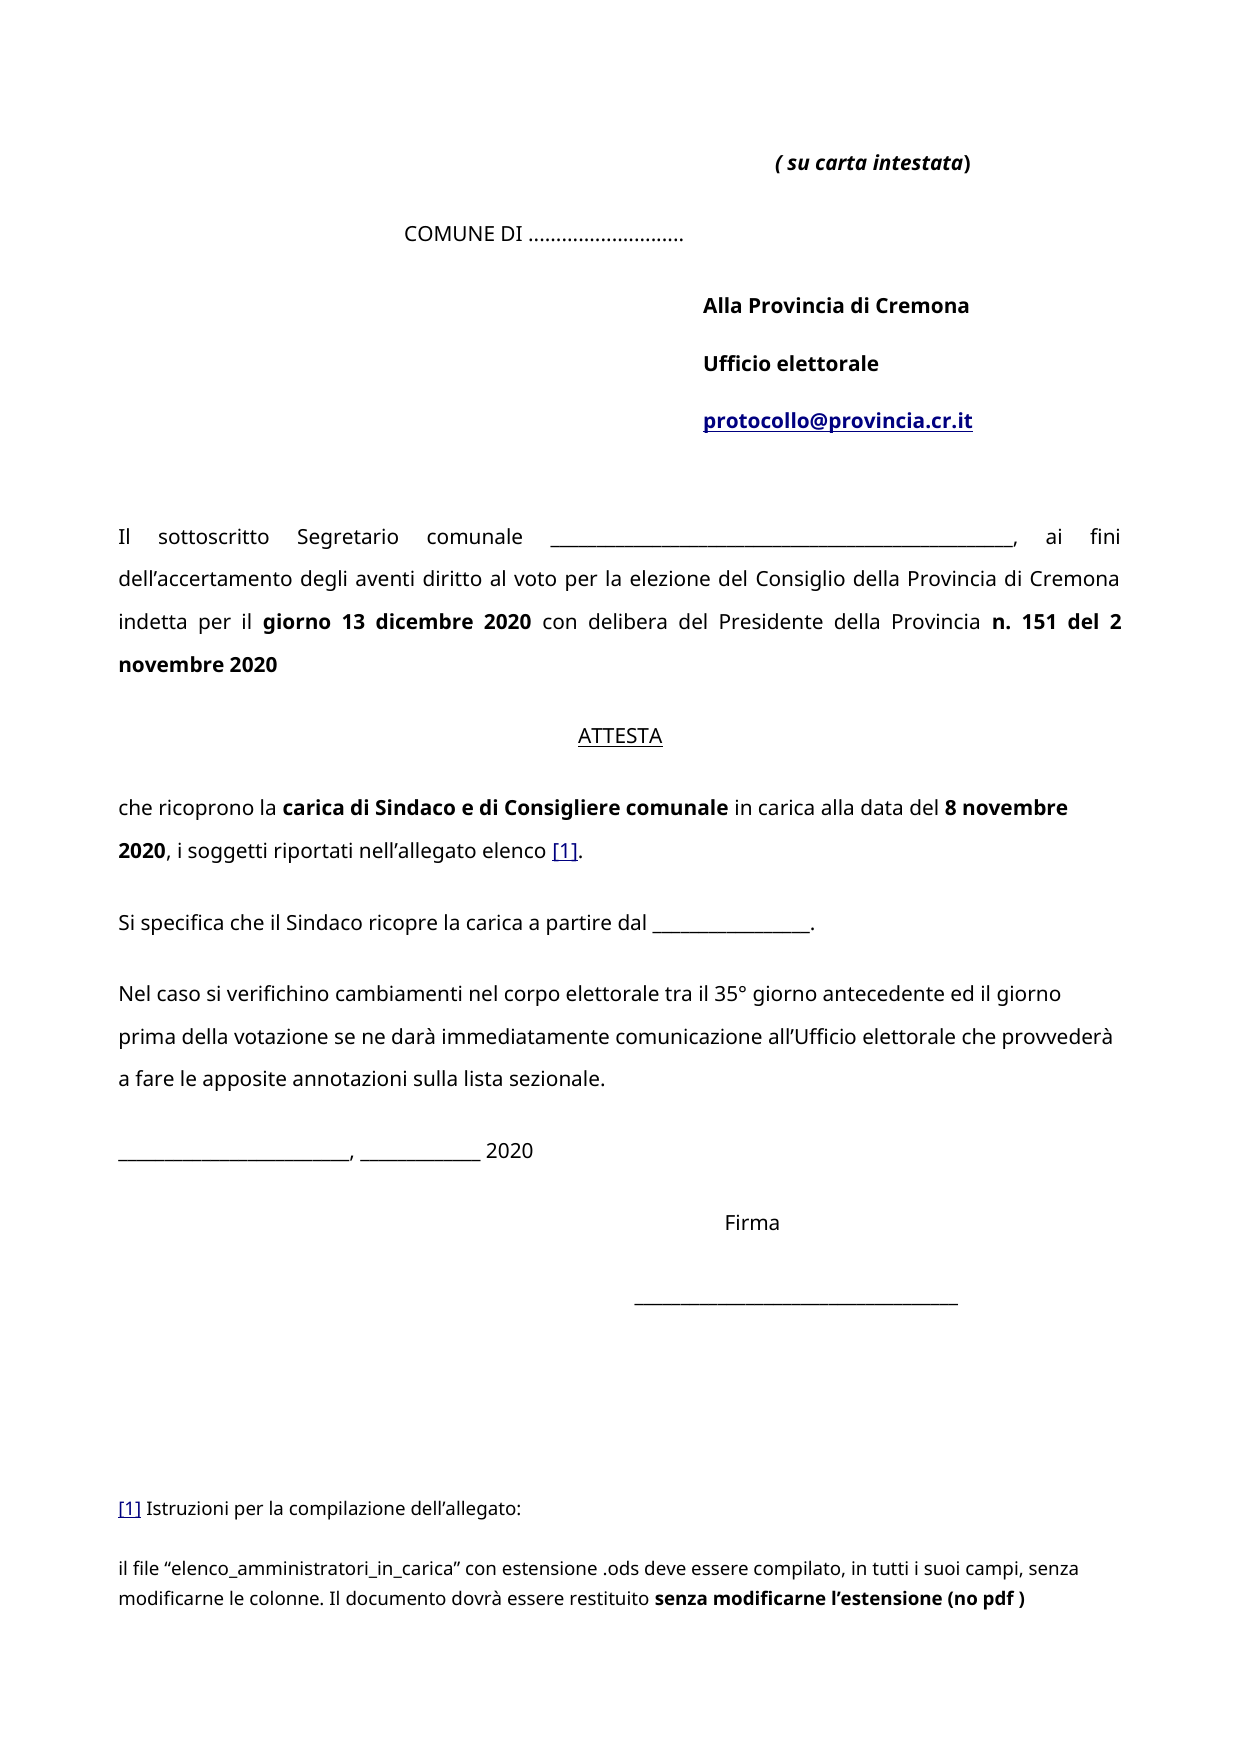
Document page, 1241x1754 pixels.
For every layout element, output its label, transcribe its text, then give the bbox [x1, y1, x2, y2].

text Il sottoscritto Segretario comunale __________________________________________________, ai fini dell’accertamento degli aventi diritto al voto per la elezione del Consiglio della Provincia di Cremona indetta per il giorno 13 dicembre 2020 con delibera del Presidente della Provincia n. 151 del 2 novembre 2020 [118, 522, 1122, 678]
text ( su carta intestata) [118, 148, 970, 176]
text COMUNE DI ............................ [118, 219, 970, 248]
text Ufficio elettorale [703, 349, 968, 377]
text il file “elenco_amministratori_in_carica” con estensione .ods deve essere compilato, in tutti i suoi campi, senza modificarne le colonne. Il documento dovrà essere restituito senza modificarne l’estensione (no pdf ) [118, 1555, 1122, 1611]
text Nel caso si verifichino cambiamenti nel corpo elettorale tra il 35° giorno antecedente ed il giorno prima della votazione se ne darà immediatamente comunicazione all’Ufficio elettorale che provvederà a fare le apposite annotazioni sulla lista sezionale. [118, 979, 1122, 1093]
text ATTESTA [118, 721, 1122, 750]
text Si specifica che il Sindaco ricopre la carica a partire dal _________________. [118, 908, 1122, 936]
text Alla Provincia di Cremona [703, 291, 1122, 319]
text Firma [118, 1208, 1122, 1237]
text ___________________________________ [118, 1280, 1122, 1308]
text che ricoprono la carica di Sindaco e di Consigliere comunale in carica alla data del 8 novembre 2020, i soggetti riportati nell’allegato elenco [1]. [118, 793, 1122, 864]
text _________________________, _____________ 2020 [118, 1136, 968, 1165]
text [1] Istruzioni per la compilazione dell’allegato: [118, 1495, 1122, 1521]
text protocollo@provincia.cr.it [703, 406, 1122, 435]
